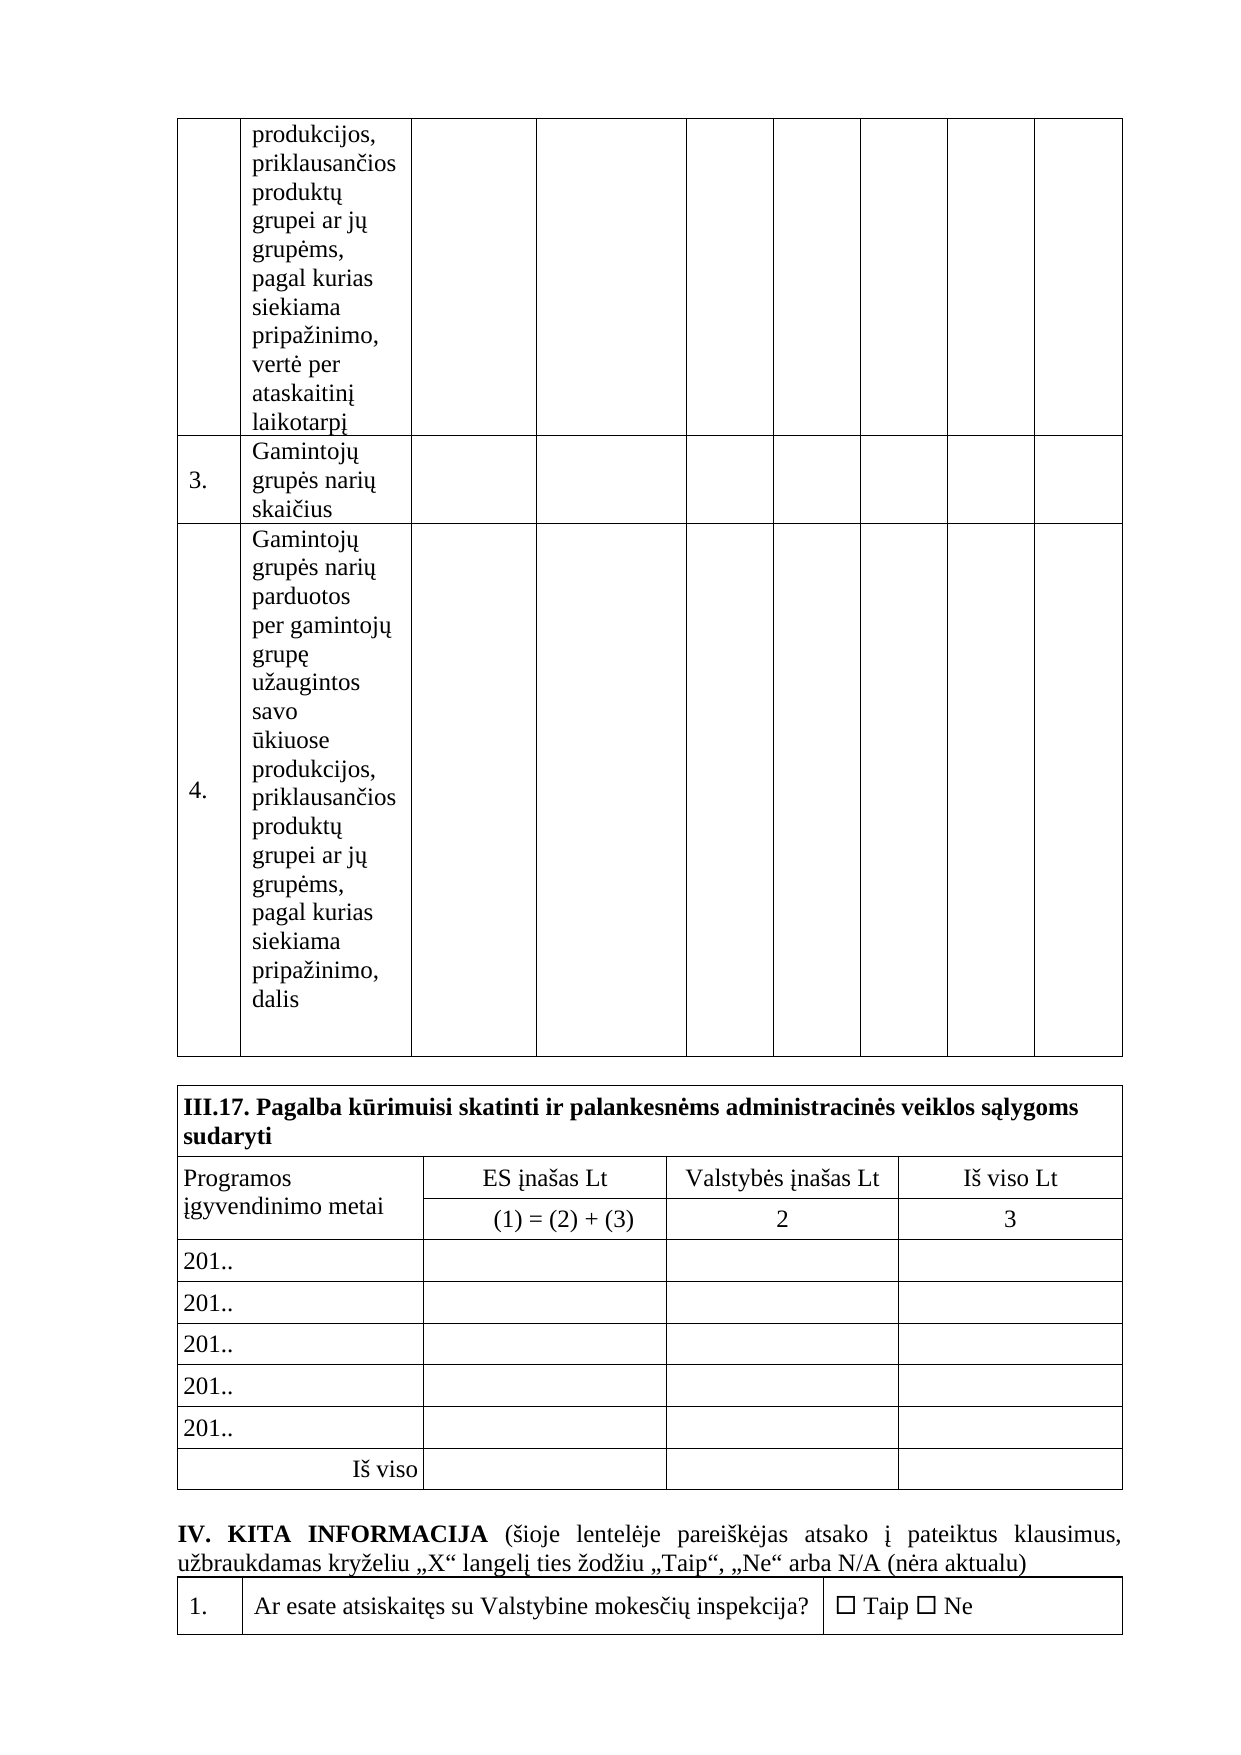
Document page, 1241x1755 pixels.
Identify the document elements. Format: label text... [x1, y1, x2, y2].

table_cell [412, 119, 536, 435]
text IV. KITA INFORMACIJA (šioje lentelėje pareiškėjas atsako į pateiktus klausimus, užbraukdamas kryželiu „X“ langelį ties žodžiu „Taip“, „Ne“ arba N/A (nėra aktualu) [177, 1519, 1122, 1576]
table_cell 3 [899, 1199, 1122, 1239]
table_cell [687, 436, 773, 523]
table_cell [537, 119, 686, 435]
table_cell [861, 119, 947, 435]
table_cell [899, 1407, 1122, 1447]
table_cell Programos įgyvendinimo metai [178, 1157, 423, 1239]
table_cell [948, 119, 1034, 435]
table_header Ar esate atsiskaitęs su Valstybine mokesčių inspekcija? [243, 1578, 823, 1634]
table_cell Gamintojų grupės narių skaičius [241, 436, 411, 523]
table_cell [1035, 524, 1122, 1056]
table_cell 3. [178, 436, 240, 523]
table_cell ES įnašas Lt [424, 1157, 666, 1197]
table_cell 201.. [178, 1365, 423, 1406]
table_cell [774, 436, 860, 523]
table_cell [667, 1240, 898, 1281]
table_cell 201.. [178, 1240, 423, 1281]
table_cell 201.. [178, 1324, 423, 1364]
table_cell [861, 524, 947, 1056]
table_cell [899, 1282, 1122, 1322]
table_cell Iš viso Lt [899, 1157, 1122, 1197]
table_header [] Taip [] Ne [824, 1578, 1122, 1634]
table_cell 2 [667, 1199, 898, 1239]
table_cell [667, 1407, 898, 1447]
table_cell [424, 1407, 666, 1447]
table_cell [537, 524, 686, 1056]
table_cell [899, 1240, 1122, 1281]
table_cell [178, 119, 240, 435]
table_cell [412, 436, 536, 523]
table_cell Valstybės įnašas Lt [667, 1157, 898, 1197]
table_cell [948, 436, 1034, 523]
table_cell [899, 1365, 1122, 1406]
table_cell [424, 1324, 666, 1364]
table_cell [774, 524, 860, 1056]
table_cell [687, 524, 773, 1056]
table_cell [667, 1282, 898, 1322]
table_header 1. [178, 1578, 242, 1634]
table_cell [424, 1240, 666, 1281]
table_cell [948, 524, 1034, 1056]
table_cell produkcijos, priklausančios produktų grupei ar jų grupėms, pagal kurias siekiama pripažinimo, vertė per ataskaitinį laikotarpį [241, 119, 411, 435]
table_cell Iš viso [178, 1449, 423, 1489]
table_cell [424, 1282, 666, 1322]
table_cell [667, 1449, 898, 1489]
table_cell [424, 1449, 666, 1489]
table_cell [899, 1449, 1122, 1489]
table_cell [899, 1324, 1122, 1364]
table_cell [412, 524, 536, 1056]
table_cell 201.. [178, 1407, 423, 1447]
table_cell [537, 436, 686, 523]
table_cell [424, 1365, 666, 1406]
table_cell 4. [178, 524, 240, 1056]
table_cell [1035, 119, 1122, 435]
table_cell (1) = (2) + (3) [424, 1199, 666, 1239]
table_cell 201.. [178, 1282, 423, 1322]
table_header III.17. Pagalba kūrimuisi skatinti ir palankesnėms administracinės veiklos sąlygoms sudaryti [178, 1086, 1122, 1156]
table_cell [774, 119, 860, 435]
table_cell [667, 1324, 898, 1364]
table_cell [1035, 436, 1122, 523]
table_cell [687, 119, 773, 435]
table_cell [667, 1365, 898, 1406]
table_cell [861, 436, 947, 523]
table_cell Gamintojų grupės narių parduotos per gamintojų grupę užaugintos savo ūkiuose produkcijos, priklausančios produktų grupei ar jų grupėms, pagal kurias siekiama pripažinimo, dalis [241, 524, 411, 1056]
